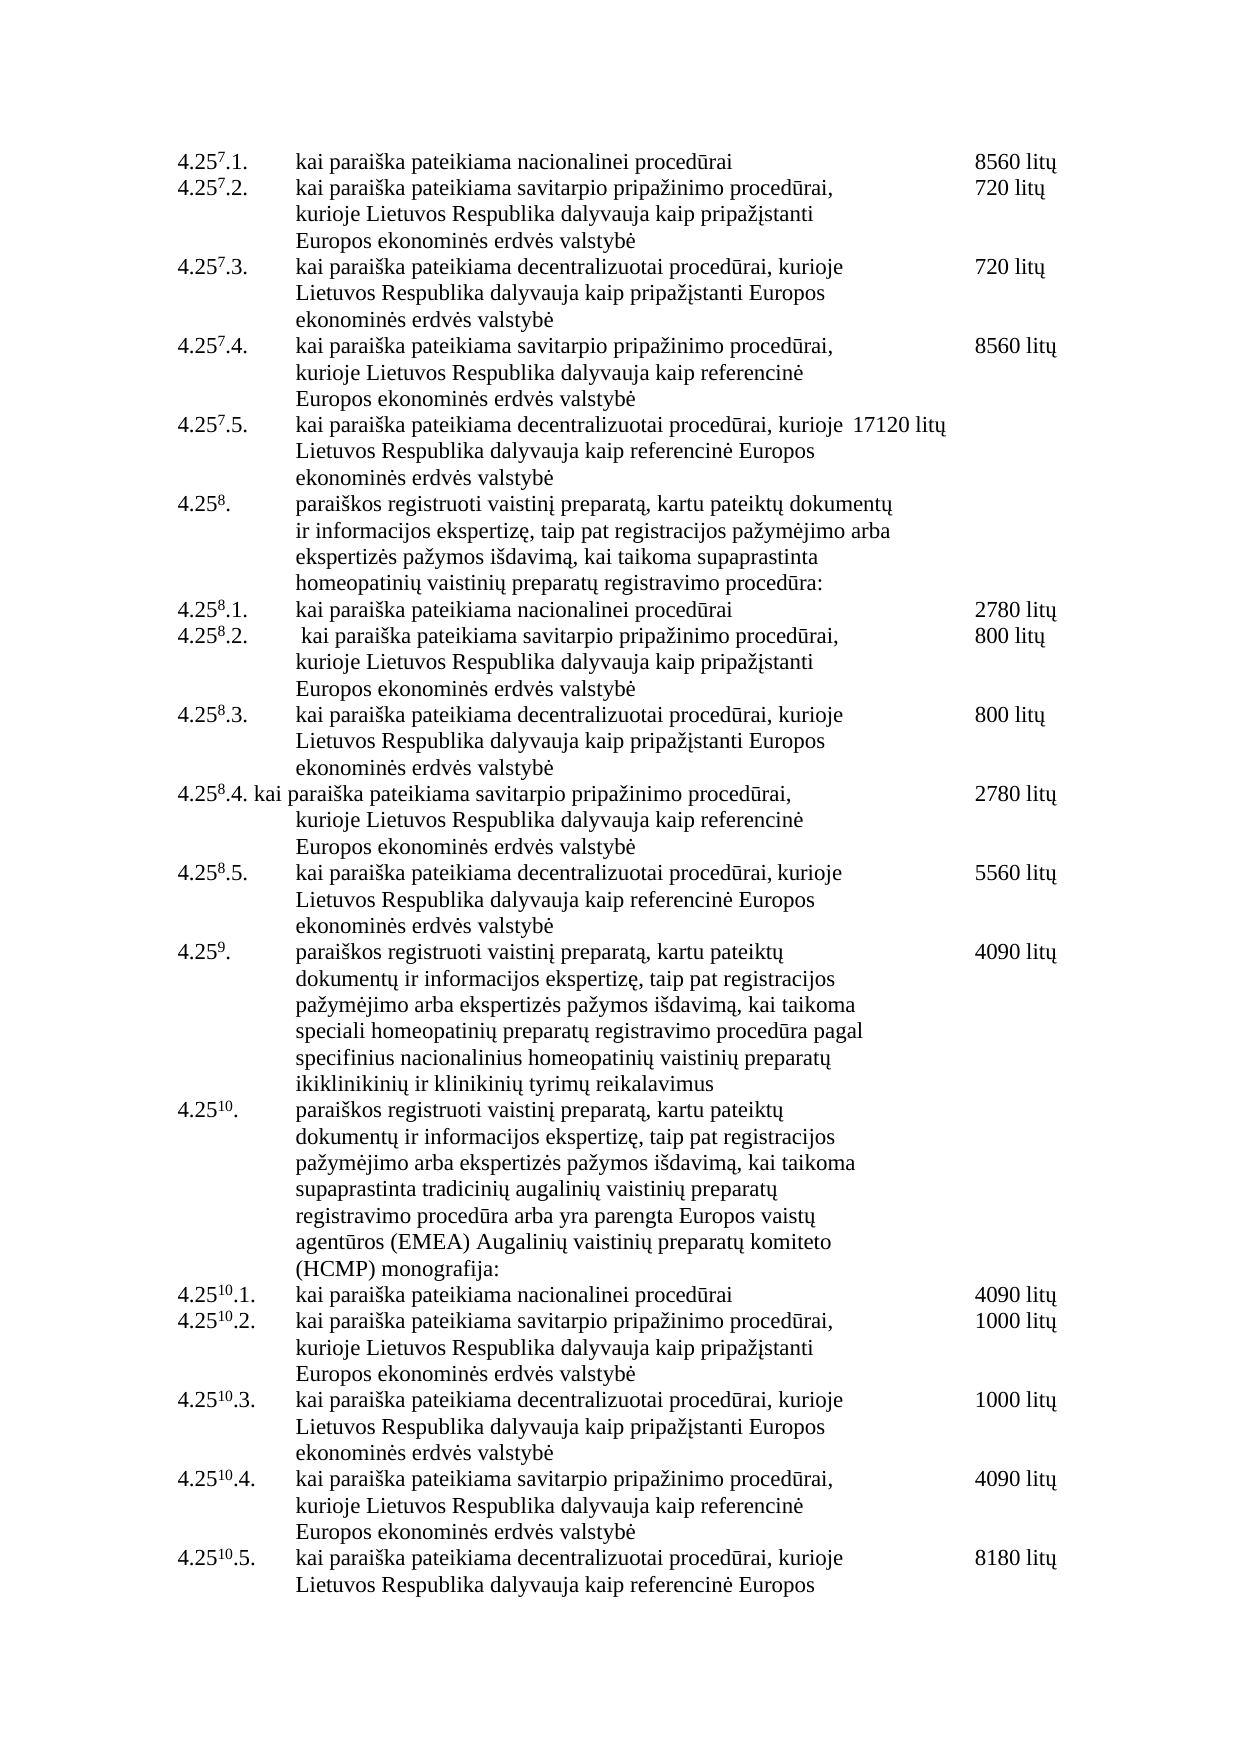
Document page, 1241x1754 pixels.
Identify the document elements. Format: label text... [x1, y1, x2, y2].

text Lietuvos Respublika dalyvauja kaip pripažįstanti Europos [177, 1413, 1122, 1439]
text Lietuvos Respublika dalyvauja kaip pripažįstanti Europos [177, 727, 1122, 754]
text kurioje Lietuvos Respublika dalyvauja kaip referencinė [177, 358, 1122, 385]
text homeopatinių vaistinių preparatų registravimo procedūra: [177, 569, 1122, 596]
text Lietuvos Respublika dalyvauja kaip referencinė Europos [177, 886, 1122, 912]
text 4.258.2. kai paraiška pateikiama savitarpio pripažinimo procedūrai, 800 litų [177, 622, 1122, 648]
text ekonominės erdvės valstybė [177, 306, 1122, 332]
text ekonominės erdvės valstybė [177, 464, 1122, 490]
text 4.2510.5. kai paraiška pateikiama decentralizuotai procedūrai, kurioje 8180 litų [177, 1544, 1122, 1571]
text 4.257.1. kai paraiška pateikiama nacionalinei procedūrai 8560 litų [177, 148, 1122, 174]
text pažymėjimo arba ekspertizės pažymos išdavimą, kai taikoma [177, 991, 1122, 1017]
text 4.257.4. kai paraiška pateikiama savitarpio pripažinimo procedūrai, 8560 litų [177, 332, 1122, 358]
text supaprastinta tradicinių augalinių vaistinių preparatų [177, 1176, 1122, 1202]
text 4.258.3. kai paraiška pateikiama decentralizuotai procedūrai, kurioje 800 litų [177, 701, 1122, 727]
text ekspertizės pažymos išdavimą, kai taikoma supaprastinta [177, 543, 1122, 569]
text Europos ekonominės erdvės valstybė [177, 1518, 1122, 1544]
text specifinius nacionalinius homeopatinių vaistinių preparatų [177, 1044, 1122, 1070]
text (HCMP) monografija: [177, 1254, 1122, 1281]
text Europos ekonominės erdvės valstybė [177, 385, 1122, 411]
text 4.2510.3. kai paraiška pateikiama decentralizuotai procedūrai, kurioje 1000 litų [177, 1386, 1122, 1413]
text kurioje Lietuvos Respublika dalyvauja kaip pripažįstanti [177, 1334, 1122, 1360]
text 4.257.5. kai paraiška pateikiama decentralizuotai procedūrai, kurioje 17120 litų [177, 411, 1122, 438]
text Europos ekonominės erdvės valstybė [177, 227, 1122, 253]
text 4.259. paraiškos registruoti vaistinį preparatą, kartu pateiktų 4090 litų [177, 938, 1122, 965]
text kurioje Lietuvos Respublika dalyvauja kaip pripažįstanti [177, 648, 1122, 675]
text ekonominės erdvės valstybė [177, 754, 1122, 780]
text 4.2510.2. kai paraiška pateikiama savitarpio pripažinimo procedūrai, 1000 litų [177, 1307, 1122, 1334]
text ekonominės erdvės valstybė [177, 1439, 1122, 1465]
text Europos ekonominės erdvės valstybė [177, 675, 1122, 701]
text kurioje Lietuvos Respublika dalyvauja kaip referencinė [177, 807, 1122, 833]
text speciali homeopatinių preparatų registravimo procedūra pagal [177, 1017, 1122, 1044]
text agentūros (EMEA) Augalinių vaistinių preparatų komiteto [177, 1228, 1122, 1254]
text dokumentų ir informacijos ekspertizę, taip pat registracijos [177, 1123, 1122, 1149]
text kurioje Lietuvos Respublika dalyvauja kaip referencinė [177, 1492, 1122, 1518]
text ekonominės erdvės valstybė [177, 912, 1122, 938]
text 4.2510. paraiškos registruoti vaistinį preparatą, kartu pateiktų [177, 1096, 1122, 1123]
text 4.257.3. kai paraiška pateikiama decentralizuotai procedūrai, kurioje 720 litų [177, 253, 1122, 279]
text 4.257.2. kai paraiška pateikiama savitarpio pripažinimo procedūrai, 720 litų [177, 174, 1122, 200]
text ir informacijos ekspertizę, taip pat registracijos pažymėjimo arba [177, 517, 1122, 543]
text Europos ekonominės erdvės valstybė [177, 833, 1122, 859]
text Lietuvos Respublika dalyvauja kaip referencinė Europos [177, 1571, 1122, 1597]
text Europos ekonominės erdvės valstybė [177, 1360, 1122, 1386]
text 4.258.5. kai paraiška pateikiama decentralizuotai procedūrai, kurioje 5560 litų [177, 859, 1122, 886]
text 4.2510.1. kai paraiška pateikiama nacionalinei procedūrai 4090 litų [177, 1281, 1122, 1307]
text ikiklinikinių ir klinikinių tyrimų reikalavimus [177, 1070, 1122, 1096]
text kurioje Lietuvos Respublika dalyvauja kaip pripažįstanti [177, 200, 1122, 227]
text dokumentų ir informacijos ekspertizę, taip pat registracijos [177, 965, 1122, 991]
text 4.258.4. kai paraiška pateikiama savitarpio pripažinimo procedūrai, 2780 litų [177, 780, 1122, 807]
text Lietuvos Respublika dalyvauja kaip referencinė Europos [177, 438, 1122, 464]
text 4.258. paraiškos registruoti vaistinį preparatą, kartu pateiktų dokumentų [177, 490, 1122, 517]
text 4.258.1. kai paraiška pateikiama nacionalinei procedūrai 2780 litų [177, 596, 1122, 622]
text 4.2510.4. kai paraiška pateikiama savitarpio pripažinimo procedūrai, 4090 litų [177, 1465, 1122, 1492]
text registravimo procedūra arba yra parengta Europos vaistų [177, 1202, 1122, 1228]
text Lietuvos Respublika dalyvauja kaip pripažįstanti Europos [177, 279, 1122, 306]
text pažymėjimo arba ekspertizės pažymos išdavimą, kai taikoma [177, 1149, 1122, 1176]
